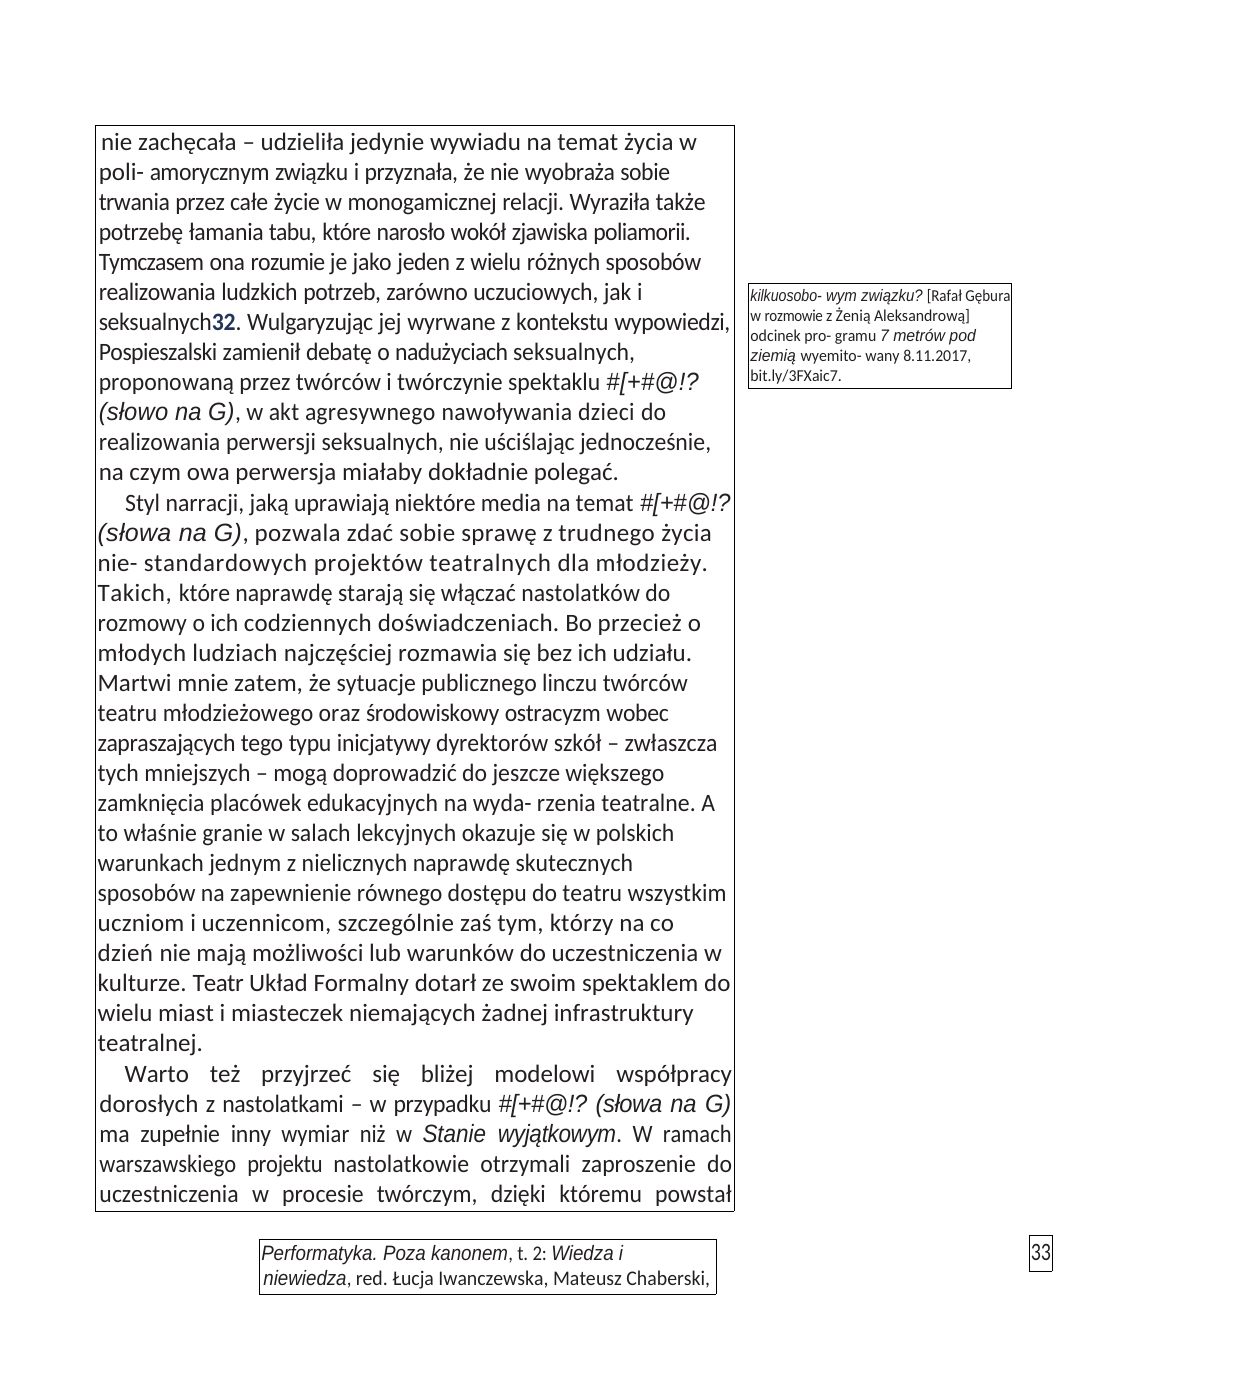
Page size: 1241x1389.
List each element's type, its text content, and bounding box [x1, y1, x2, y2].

text 33 [1031, 1236, 1052, 1267]
text nie zachęcała – udzieliła jedynie wywiadu na temat życia w poli- amorycznym związku i przyznała, że nie wyobraża sobie trwania przez całe życie w monogamicznej relacji. Wyraziła także potrzebę łamania tabu, które narosło wokół zjawiska poliamorii. Tymczasem ona rozumie je jako jeden z wielu różnych sposobów realizowania ludzkich potrzeb, zarówno uczuciowych, jak i seksualnych32. Wulgaryzując jej wyrwane z kontekstu wypowiedzi, Pospieszalski zamienił debatę o nadużyciach seksualnych, proponowaną przez twórców i twórczynie spektaklu #[+#@!? (słowo na G), w akt agresywnego nawoływania dzieci do realizowania perwersji seksualnych, nie uściślając jednocześnie, na czym owa perwersja miałaby dokładnie polegać. [98, 127, 733, 487]
text Styl narracji, jaką uprawiają niektóre media na temat #[+#@!? (słowa na G), pozwala zdać sobie sprawę z trudnego życia nie- standardowych projektów teatralnych dla młodzieży. Takich, które naprawdę starają się włączać nastolatków do rozmowy o ich codziennych doświadczeniach. Bo przecież o młodych ludziach najczęściej rozmawia się bez ich udziału. Martwi mnie zatem, że sytuacje publicznego linczu twórców teatru młodzieżowego oraz środowiskowy ostracyzm wobec zapraszających tego typu inicjatywy dyrektorów szkół – zwłaszcza tych mniejszych – mogą doprowadzić do jeszcze większego zamknięcia placówek edukacyjnych na wyda- rzenia teatralne. A to właśnie granie w salach lekcyjnych okazuje się w polskich warunkach jednym z nielicznych naprawdę skutecznych sposobów na zapewnienie równego dostępu do teatru wszystkim uczniom i uczennicom, szczególnie zaś tym, którzy na co dzień nie mają możliwości lub warunków do uczestniczenia w kulturze. Teatr Układ Formalny dotarł ze swoim spektaklem do wielu miast i miasteczek niemających żadnej infrastruktury teatralnej. [97, 488, 732, 1057]
text Performatyka. Poza kanonem, t. 2: Wiedza i niewiedza, red. Łucja Iwanczewska, Mateusz Chaberski, Kraków 2022 [261, 1241, 715, 1294]
text 32 Jak wygląda życie i SekS w kilkuosobo- wym związku? [Rafał Gębura w rozmowie z Żenią Aleksandrową] odcinek pro- gramu 7 metrów pod ziemią wyemito- wany 8.11.2017, bit.ly/3FXaic7. [750, 285, 1011, 388]
text Warto też przyjrzeć się bliżej modelowi współpracy dorosłych z nastolatkami – w przypadku #[+#@!? (słowa na G) ma zupełnie inny wymiar niż w Stanie wyjątkowym. W ramach warszawskiego projektu nastolatkowie otrzymali zaproszenie do uczestniczenia w procesie twórczym, dzięki któremu powstał spektakl na podstawie ich osobi- stych odczuć oraz wniosków płynących z obserwacji rzeczywistości. Autorzy i autorki #[+#@!? (słowa na G) natomiast zapraszają nasto- latków do współpracy przede wszystkim jako uczestników-świadków. [99, 1059, 732, 1211]
